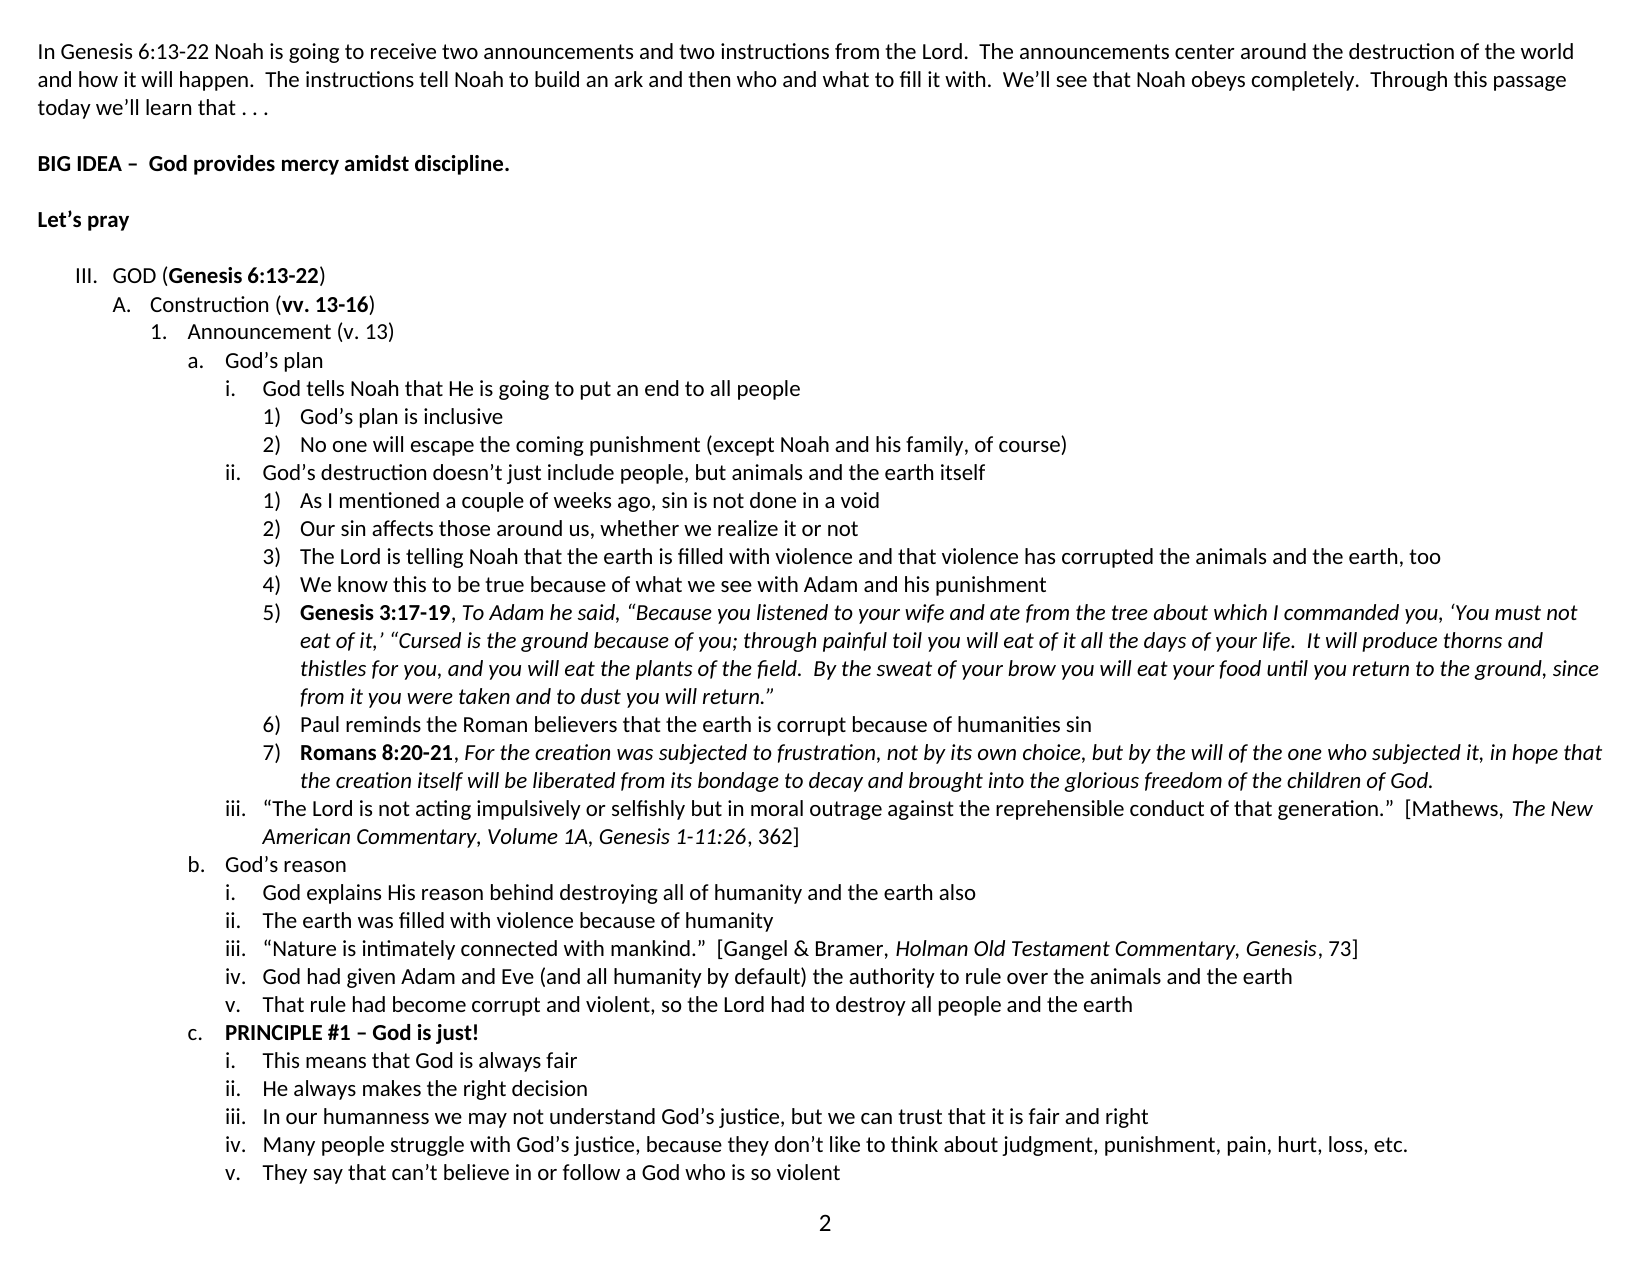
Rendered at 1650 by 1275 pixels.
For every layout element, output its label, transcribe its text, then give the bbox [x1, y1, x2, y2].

list “Nature is intimately connected with mankind.” [Gangel & Bramer, Holman Old Testament Commentary, Genesis, 73] [225, 934, 1612, 962]
list We know this to be true because of what we see with Adam and his punishment [262, 570, 1612, 598]
list God’s destruction doesn’t just include people, but animals and the earth itself [225, 458, 1612, 486]
text BIG IDEA – God provides mercy amidst discipline. [37, 149, 1612, 178]
list They say that can’t believe in or follow a God who is so violent [225, 1158, 1612, 1186]
list God explains His reason behind destroying all of humanity and the earth also [225, 878, 1612, 906]
list No one will escape the coming punishment (except Noah and his family, of course) [262, 430, 1612, 458]
list God tells Noah that He is going to put an end to all people [225, 374, 1612, 402]
list Romans 8:20-21, For the creation was subjected to frustration, not by its own choice, but by the will of the one who subjected it, in hope that the creation itself will be liberated from its bondage to decay and brought into the glorious freedom of the children of God. [262, 738, 1612, 794]
list GOD (Genesis 6:13-22) [75, 262, 1612, 290]
list That rule had become corrupt and violent, so the Lord had to destroy all people and the earth [225, 990, 1612, 1018]
list Our sin affects those around us, whether we realize it or not [262, 514, 1612, 542]
text In Genesis 6:13-22 Noah is going to receive two announcements and two instructions from the Lord. The announcements center around the destruction of the world and how it will happen. The instructions tell Noah to build an ark and then who and what to fill it with. We’ll see that Noah obeys completely. Through this passage today we’ll learn that . . . [37, 37, 1612, 122]
list Construction (vv. 13-16) [112, 290, 1612, 318]
list PRINCIPLE #1 – God is just! [187, 1018, 1612, 1046]
list Announcement (v. 13) [150, 318, 1612, 346]
list The earth was filled with violence because of humanity [225, 906, 1612, 934]
text Let’s pray [37, 206, 1612, 234]
list Paul reminds the Roman believers that the earth is corrupt because of humanities sin [262, 710, 1612, 738]
list God had given Adam and Eve (and all humanity by default) the authority to rule over the animals and the earth [225, 962, 1612, 990]
list God’s plan [187, 346, 1612, 374]
list Many people struggle with God’s justice, because they don’t like to think about judgment, punishment, pain, hurt, loss, etc. [225, 1130, 1612, 1158]
list He always makes the right decision [225, 1074, 1612, 1102]
list As I mentioned a couple of weeks ago, sin is not done in a void [262, 486, 1612, 514]
list Genesis 3:17-19, To Adam he said, “Because you listened to your wife and ate from the tree about which I commanded you, ‘You must not eat of it,’ “Cursed is the ground because of you; through painful toil you will eat of it all the days of your life. It will produce thorns and thistles for you, and you will eat the plants of the field. By the sweat of your brow you will eat your food until you return to the ground, since from it you were taken and to dust you will return.” [262, 598, 1612, 710]
list God’s reason [187, 850, 1612, 878]
list This means that God is always fair [225, 1046, 1612, 1074]
list “The Lord is not acting impulsively or selfishly but in moral outrage against the reprehensible conduct of that generation.” [Mathews, The New American Commentary, Volume 1A, Genesis 1-11:26, 362] [225, 794, 1612, 850]
list The Lord is telling Noah that the earth is filled with violence and that violence has corrupted the animals and the earth, too [262, 542, 1612, 570]
list In our humanness we may not understand God’s justice, but we can trust that it is fair and right [225, 1102, 1612, 1130]
list God’s plan is inclusive [262, 402, 1612, 430]
